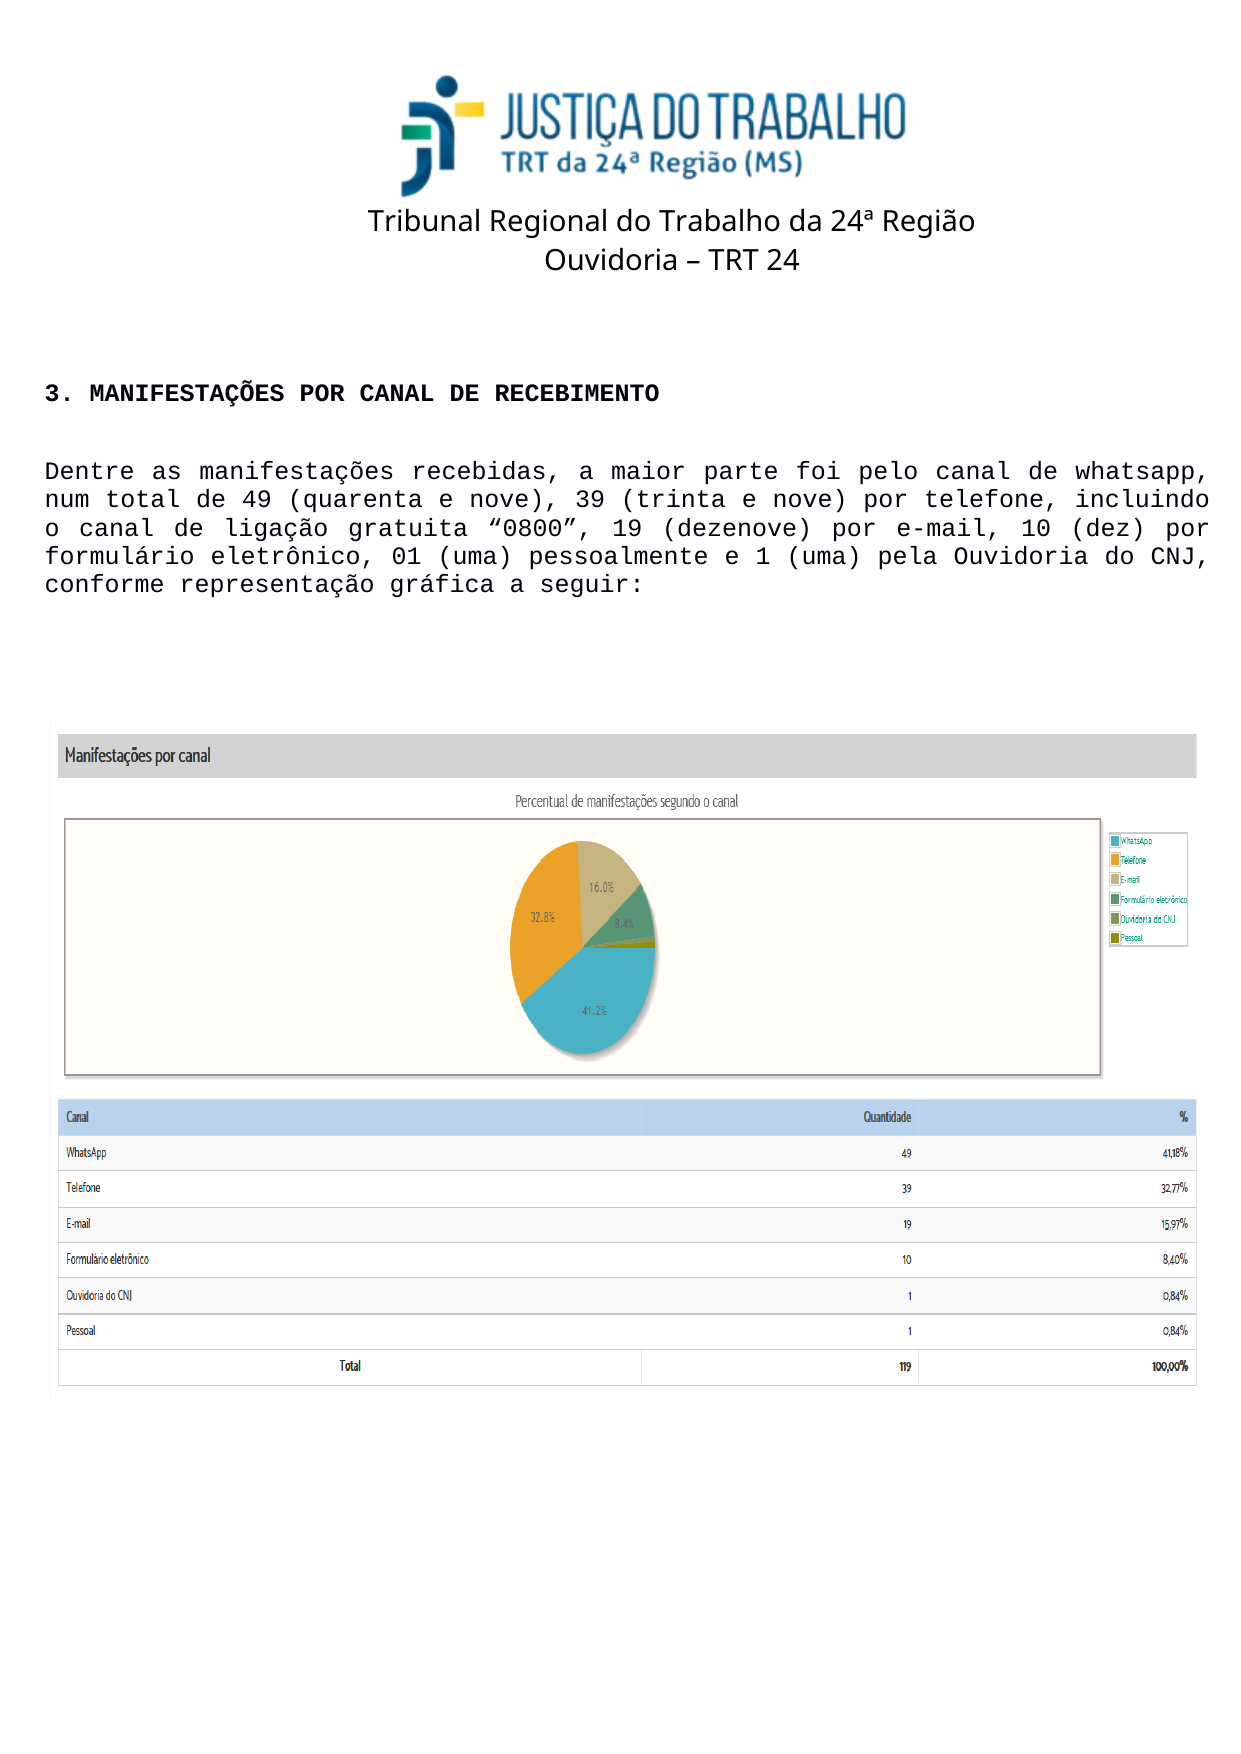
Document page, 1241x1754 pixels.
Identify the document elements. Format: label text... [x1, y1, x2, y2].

text Dentre as manifestações recebidas, a maior parte foi pelo canal de whatsapp, num total de 49 (quarenta e nove), 39 (trinta e nove) por telefone, incluindo o canal de ligação gratuita “0800”, 19 (dezenove) por e-mail, 10 (dez) por formulário eletrônico, 01 (uma) pessoalmente e 1 (uma) pela Ouvidoria do CNJ, conforme representação gráfica a seguir: [44, 458, 1211, 600]
text 3. MANIFESTAÇÕES POR CANAL DE RECEBIMENTO [44, 381, 1209, 409]
